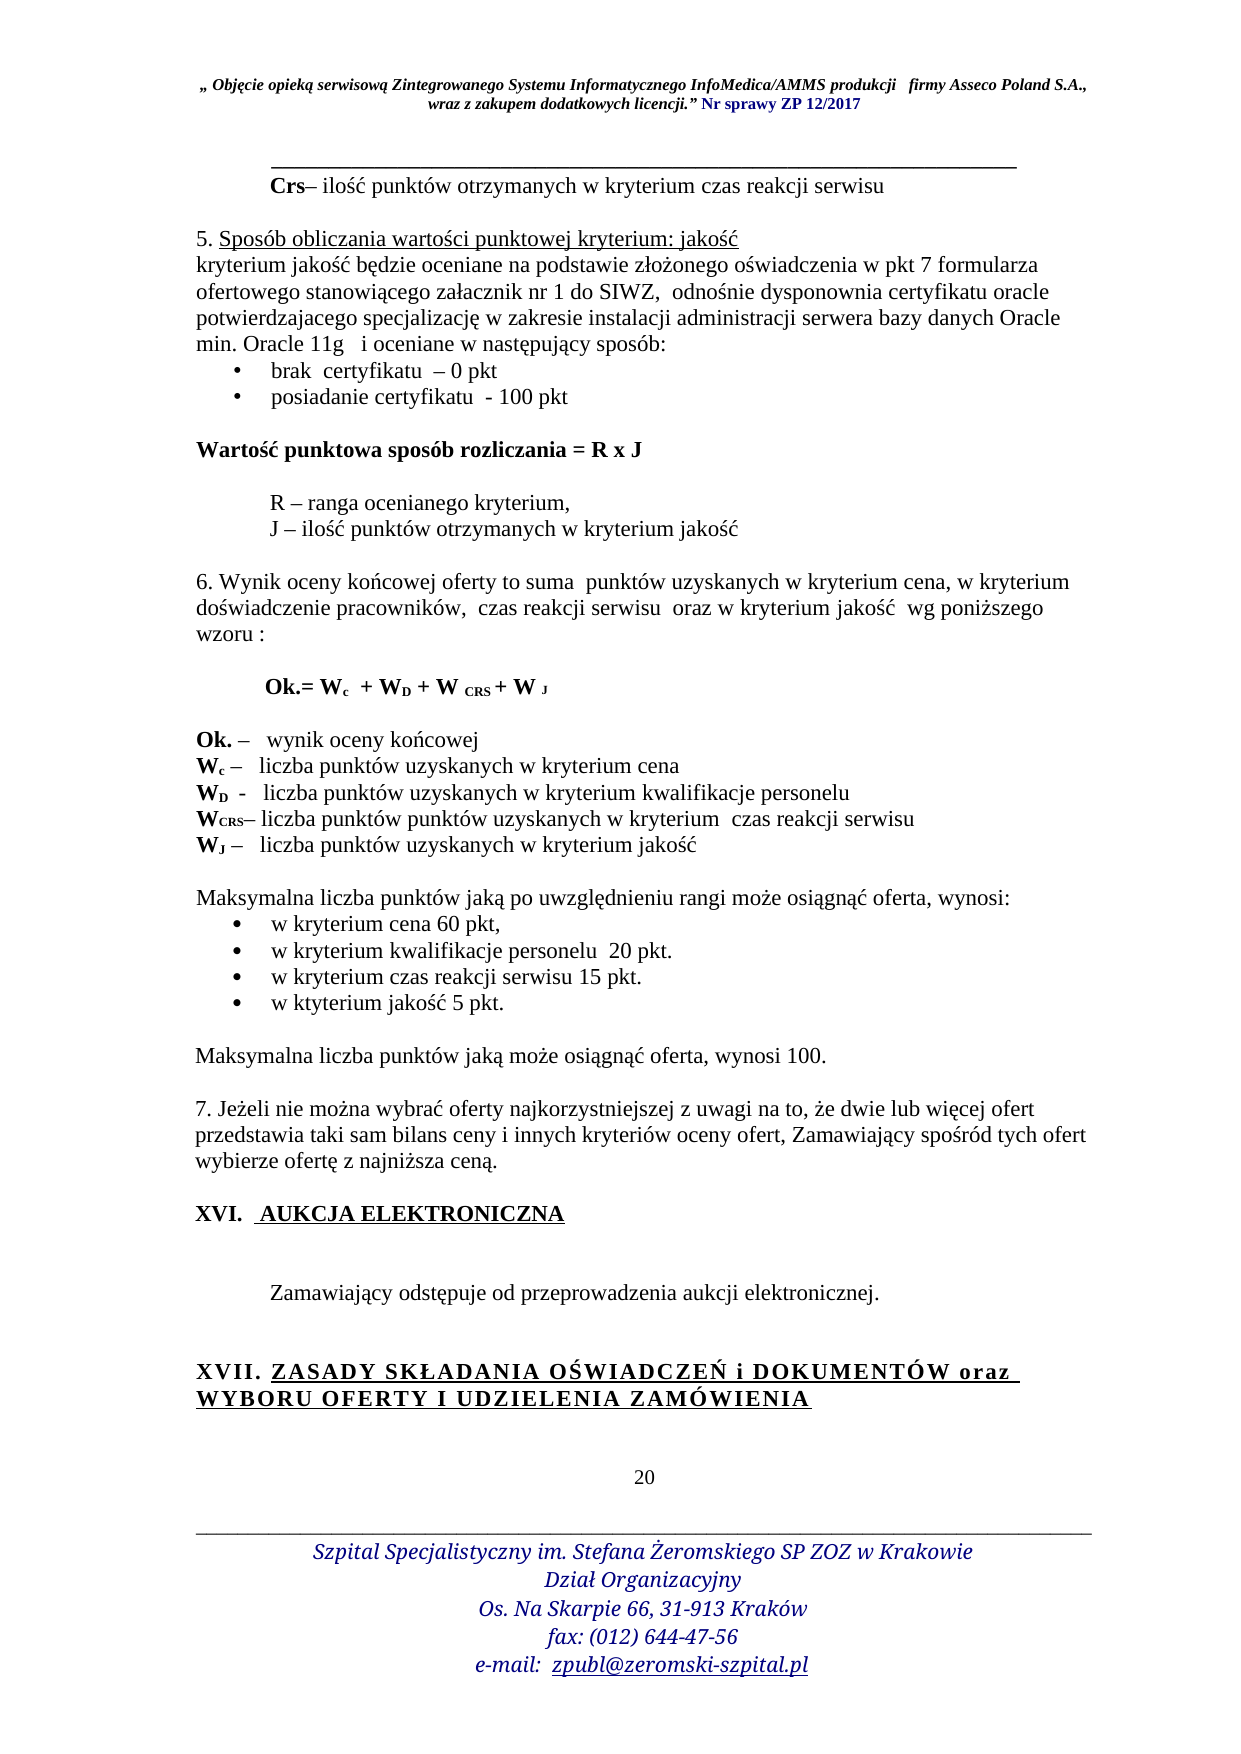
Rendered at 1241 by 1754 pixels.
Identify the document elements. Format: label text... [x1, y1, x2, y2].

text 6. Wynik oceny końcowej oferty to suma punktów uzyskanych w kryterium cena, w kryterium doświadczenie pracowników, czas reakcji serwisu oraz w kryterium jakość wg poniższego wzoru : [196, 568, 1093, 647]
text WD - liczba punktów uzyskanych w kryterium kwalifikacje personelu [196, 778, 1093, 805]
text Crs– ilość punktów otrzymanych w kryterium czas reakcji serwisu [196, 172, 1093, 225]
text WCRS– liczba punktów punktów uzyskanych w kryterium czas reakcji serwisu [196, 805, 1093, 831]
list brak certyfikatu – 0 pkt [233, 357, 1093, 383]
text Maksymalna liczba punktów jaką może osiągnąć oferta, wynosi 100. 7. Jeżeli nie można wybrać oferty najkorzystniejszej z uwagi na to, że dwie lub więcej ofert przedstawia taki sam bilans ceny i innych kryteriów oceny ofert, Zamawiający spośród tych ofert wybierze ofertę z najniższa ceną. [195, 1042, 1093, 1174]
text R – ranga ocenianego kryterium, [269, 489, 1093, 515]
list w ktyterium jakość 5 pkt. [233, 989, 1093, 1016]
list w kryterium czas reakcji serwisu 15 pkt. [233, 963, 1093, 989]
list w kryterium kwalifikacje personelu 20 pkt. [233, 937, 1093, 963]
text WJ – liczba punktów uzyskanych w kryterium jakość [196, 831, 1093, 858]
text Zamawiający odstępuje od przeprowadzenia aukcji elektronicznej. [196, 1253, 1093, 1358]
text Ok. – wynik oceny końcowej [196, 726, 1093, 752]
text Wc – liczba punktów uzyskanych w kryterium cena [196, 752, 1093, 778]
text 5. Sposób obliczania wartości punktowej kryterium: jakość kryterium jakość będzie oceniane na podstawie złożonego oświadczenia w pkt 7 formularza ofertowego stanowiącego załacznik nr 1 do SIWZ, odnośnie dysponownia certyfikatu oracle potwierdzajacego specjalizację w zakresie instalacji administracji serwera bazy danych Oracle min. Oracle 11g i oceniane w następujący sposób: [196, 225, 1093, 357]
list posiadanie certyfikatu - 100 pkt [233, 383, 1093, 436]
text XVI. AUKCJA ELEKTRONICZNA [195, 1174, 1093, 1253]
text XVII. ZASADY SKŁADANIA OŚWIADCZEŃ i DOKUMENTÓW oraz WYBORU OFERTY I UDZIELENIA ZAMÓWIENIA [196, 1358, 1093, 1411]
text Maksymalna liczba punktów jaką po uwzględnieniu rangi może osiągnąć oferta, wynosi: [196, 884, 1093, 910]
text J – ilość punktów otrzymanych w kryterium jakość [196, 515, 1093, 541]
text Wartość punktowa sposób rozliczania = R x J [196, 436, 1093, 462]
list w kryterium cena 60 pkt, [233, 910, 1093, 937]
text Ok.= Wc + WD + W CRS + W J [196, 673, 1093, 699]
